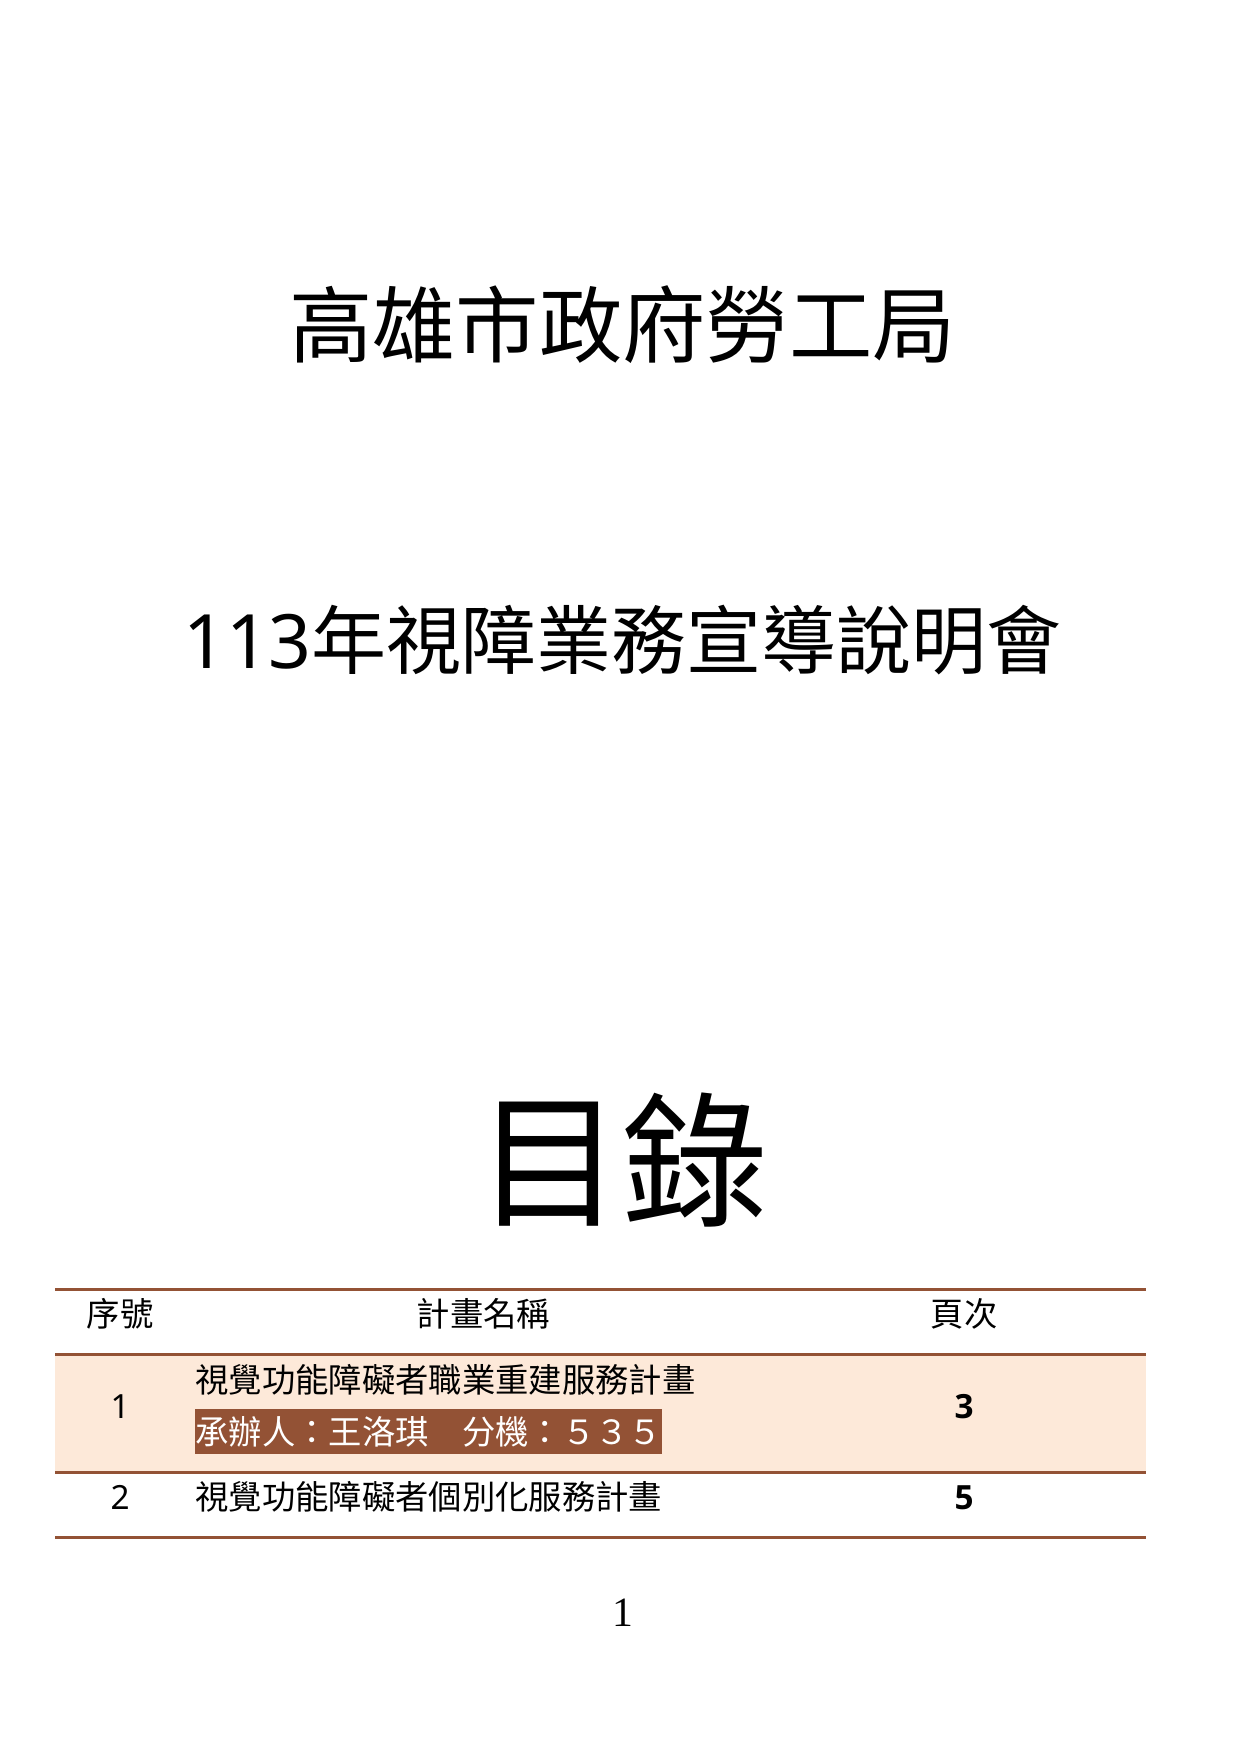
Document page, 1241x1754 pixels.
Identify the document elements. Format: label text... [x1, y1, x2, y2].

table_header 計畫名稱 [184, 1291, 782, 1353]
table_cell 視覺功能障礙者個別化服務計畫 [184, 1474, 782, 1536]
table_cell 2 [55, 1474, 184, 1536]
table_header 序號 [55, 1291, 184, 1353]
text 113年視障業務宣導說明會 [55, 582, 1189, 691]
table_cell 5 [782, 1474, 1146, 1536]
text 高雄市政府勞工局 [55, 260, 1189, 381]
table_cell 1 [55, 1356, 184, 1471]
table_cell 3 [782, 1356, 1146, 1471]
text 目錄 [55, 1060, 1189, 1258]
table_cell 視覺功能障礙者職業重建服務計畫 承辦人：王洛琪 分機：５３５ [184, 1356, 782, 1471]
table_header 頁次 [782, 1291, 1146, 1353]
